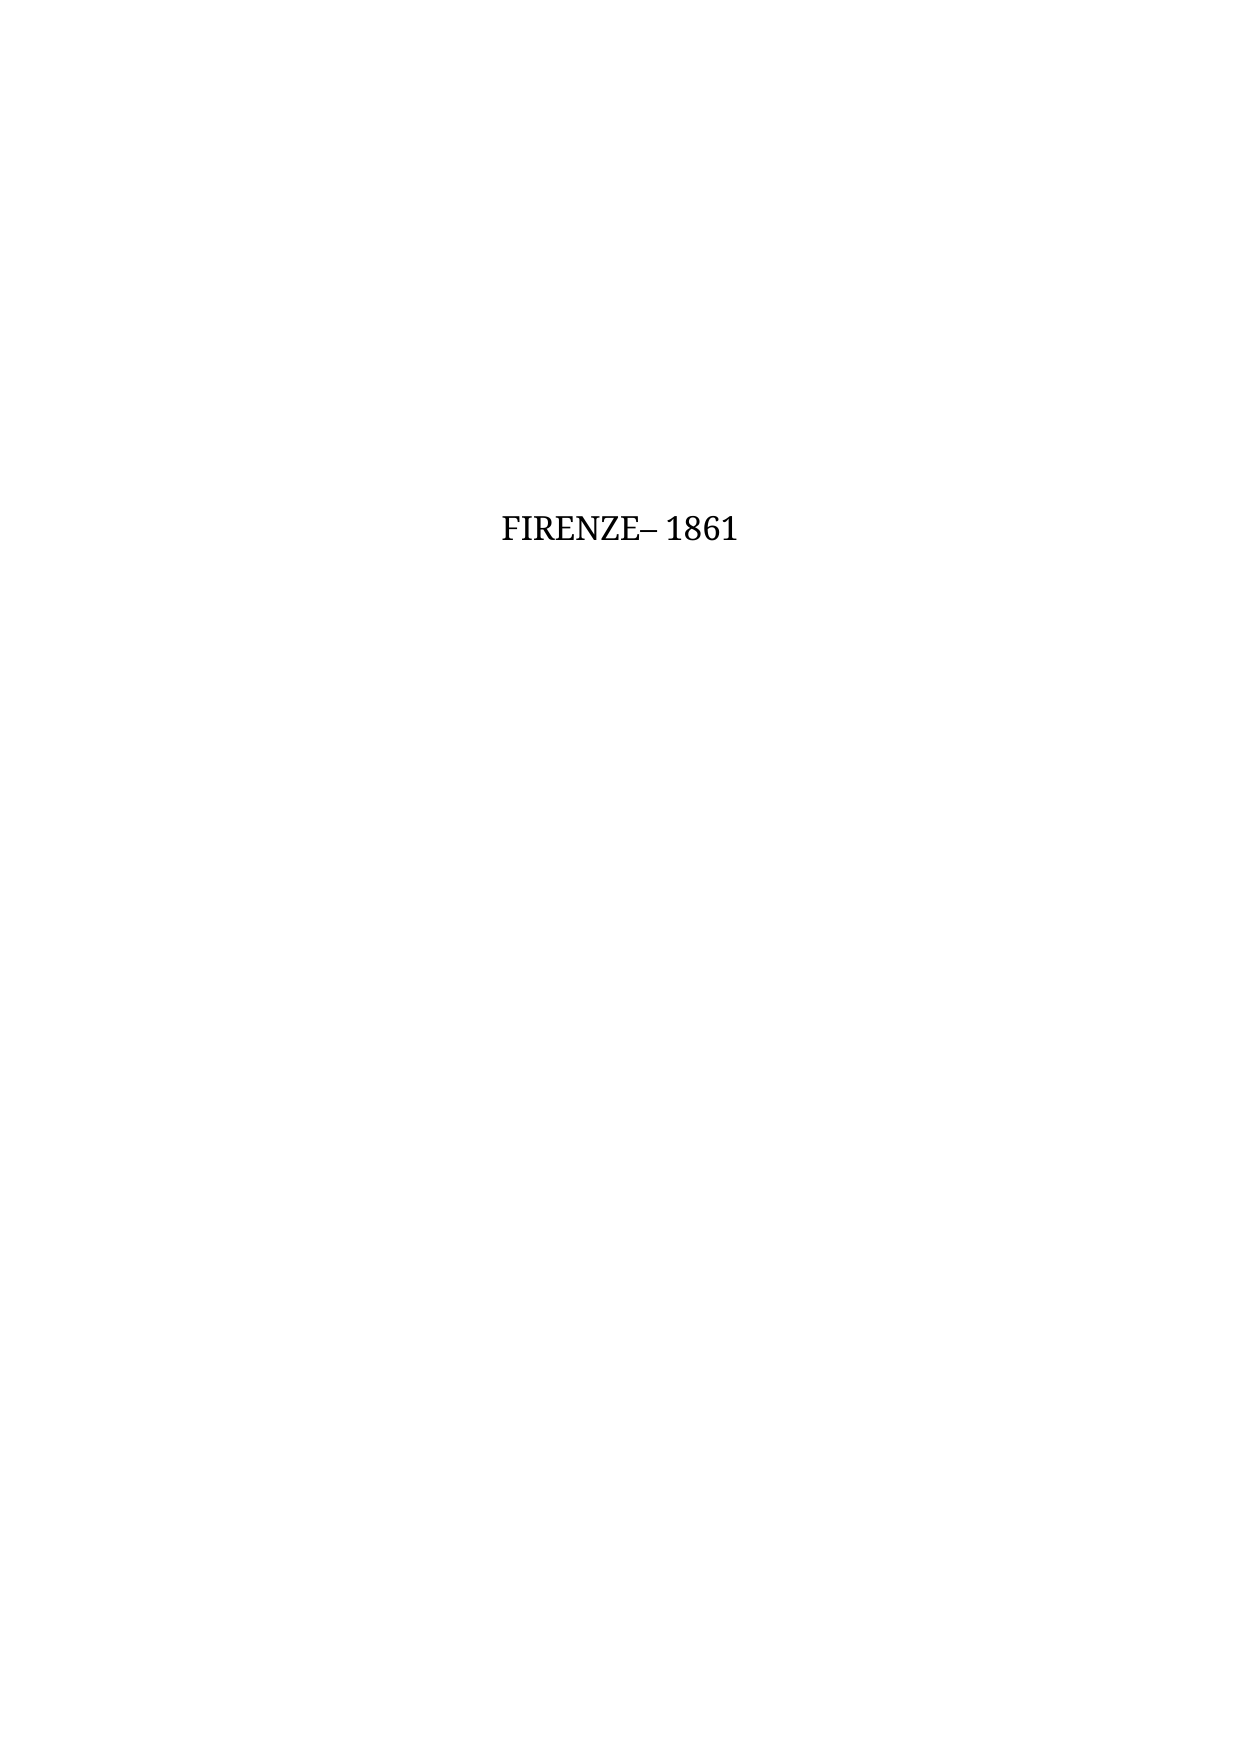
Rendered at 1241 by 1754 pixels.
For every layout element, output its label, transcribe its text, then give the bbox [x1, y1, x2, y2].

text FIRENZE– 1861 [148, 504, 1063, 550]
